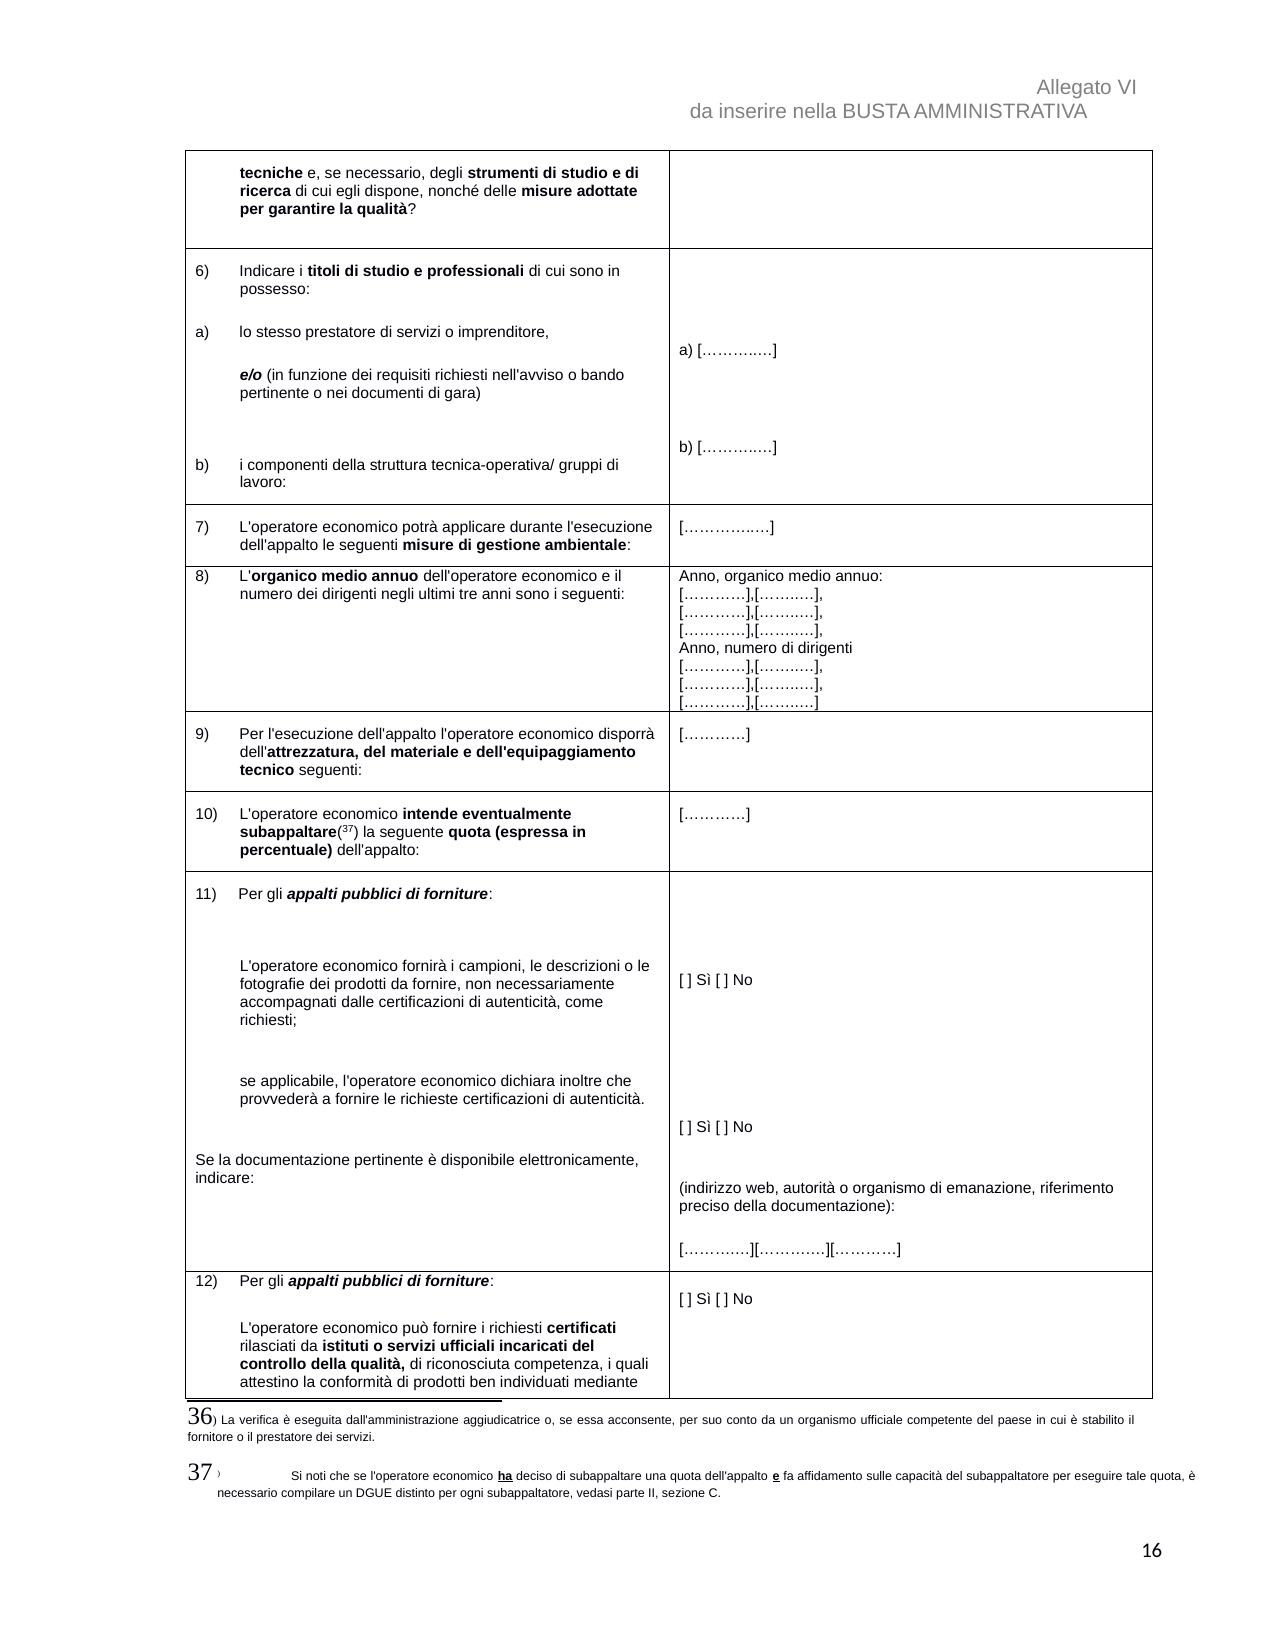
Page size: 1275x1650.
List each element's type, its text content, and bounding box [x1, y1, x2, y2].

table_cell […………] [670, 712, 1152, 791]
table_cell 12) Per gli appalti pubblici di forniture: L'operatore economico può fornire i richiesti certificati rilasciati da istituti o servizi ufficiali incaricati del controllo della qualità, di riconosciuta competenza, i quali attestino la conformità di prodotti ben individuati mediante [186, 1272, 669, 1398]
table_cell 9) Per l'esecuzione dell'appalto l'operatore economico disporrà dell'attrezzatura, del materiale e dell'equipaggiamento tecnico seguenti: [186, 712, 669, 791]
table_cell 8) L'organico medio annuo dell'operatore economico e il numero dei dirigenti negli ultimi tre anni sono i seguenti: [186, 567, 669, 711]
table_cell Anno, organico medio annuo: […………],[……..…], […………],[……..…], […………],[……..…], Anno, numero di dirigenti […………],[……..…], […………],[……..…], […………],[……..…] [670, 567, 1152, 711]
table_cell [670, 151, 1152, 248]
table_cell tecniche e, se necessario, degli strumenti di studio e di ricerca di cui egli dispone, nonché delle misure adottate per garantire la qualità? [186, 151, 669, 248]
table_cell 11) Per gli appalti pubblici di forniture: L'operatore economico fornirà i campioni, le descrizioni o le fotografie dei prodotti da fornire, non necessariamente accompagnati dalle certificazioni di autenticità, come richiesti; se applicabile, l'operatore economico dichiara inoltre che provvederà a fornire le richieste certificazioni di autenticità. Se la documentazione pertinente è disponibile elettronicamente, indicare: [186, 872, 669, 1271]
table_cell 10) L'operatore economico intende eventualmente subappaltare() la seguente quota (espressa in percentuale) dell'appalto: [186, 792, 669, 871]
table_cell 7) L'operatore economico potrà applicare durante l'esecuzione dell'appalto le seguenti misure di gestione ambientale: [186, 505, 669, 566]
table_cell a) [………..…] b) [………..…] [670, 249, 1152, 504]
table_cell 6) Indicare i titoli di studio e professionali di cui sono in possesso: a) lo stesso prestatore di servizi o imprenditore, e/o (in funzione dei requisiti richiesti nell'avviso o bando pertinente o nei documenti di gara) b) i componenti della struttura tecnica-operativa/ gruppi di lavoro: [186, 249, 669, 504]
table_cell […………..…] [670, 505, 1152, 566]
table_cell [ ] Sì [ ] No [ ] Sì [ ] No (indirizzo web, autorità o organismo di emanazione, riferimento preciso della documentazione): [……….…][……….…][…………] [670, 872, 1152, 1271]
table_cell [ ] Sì [ ] No [670, 1272, 1152, 1398]
table_cell […………] [670, 792, 1152, 871]
